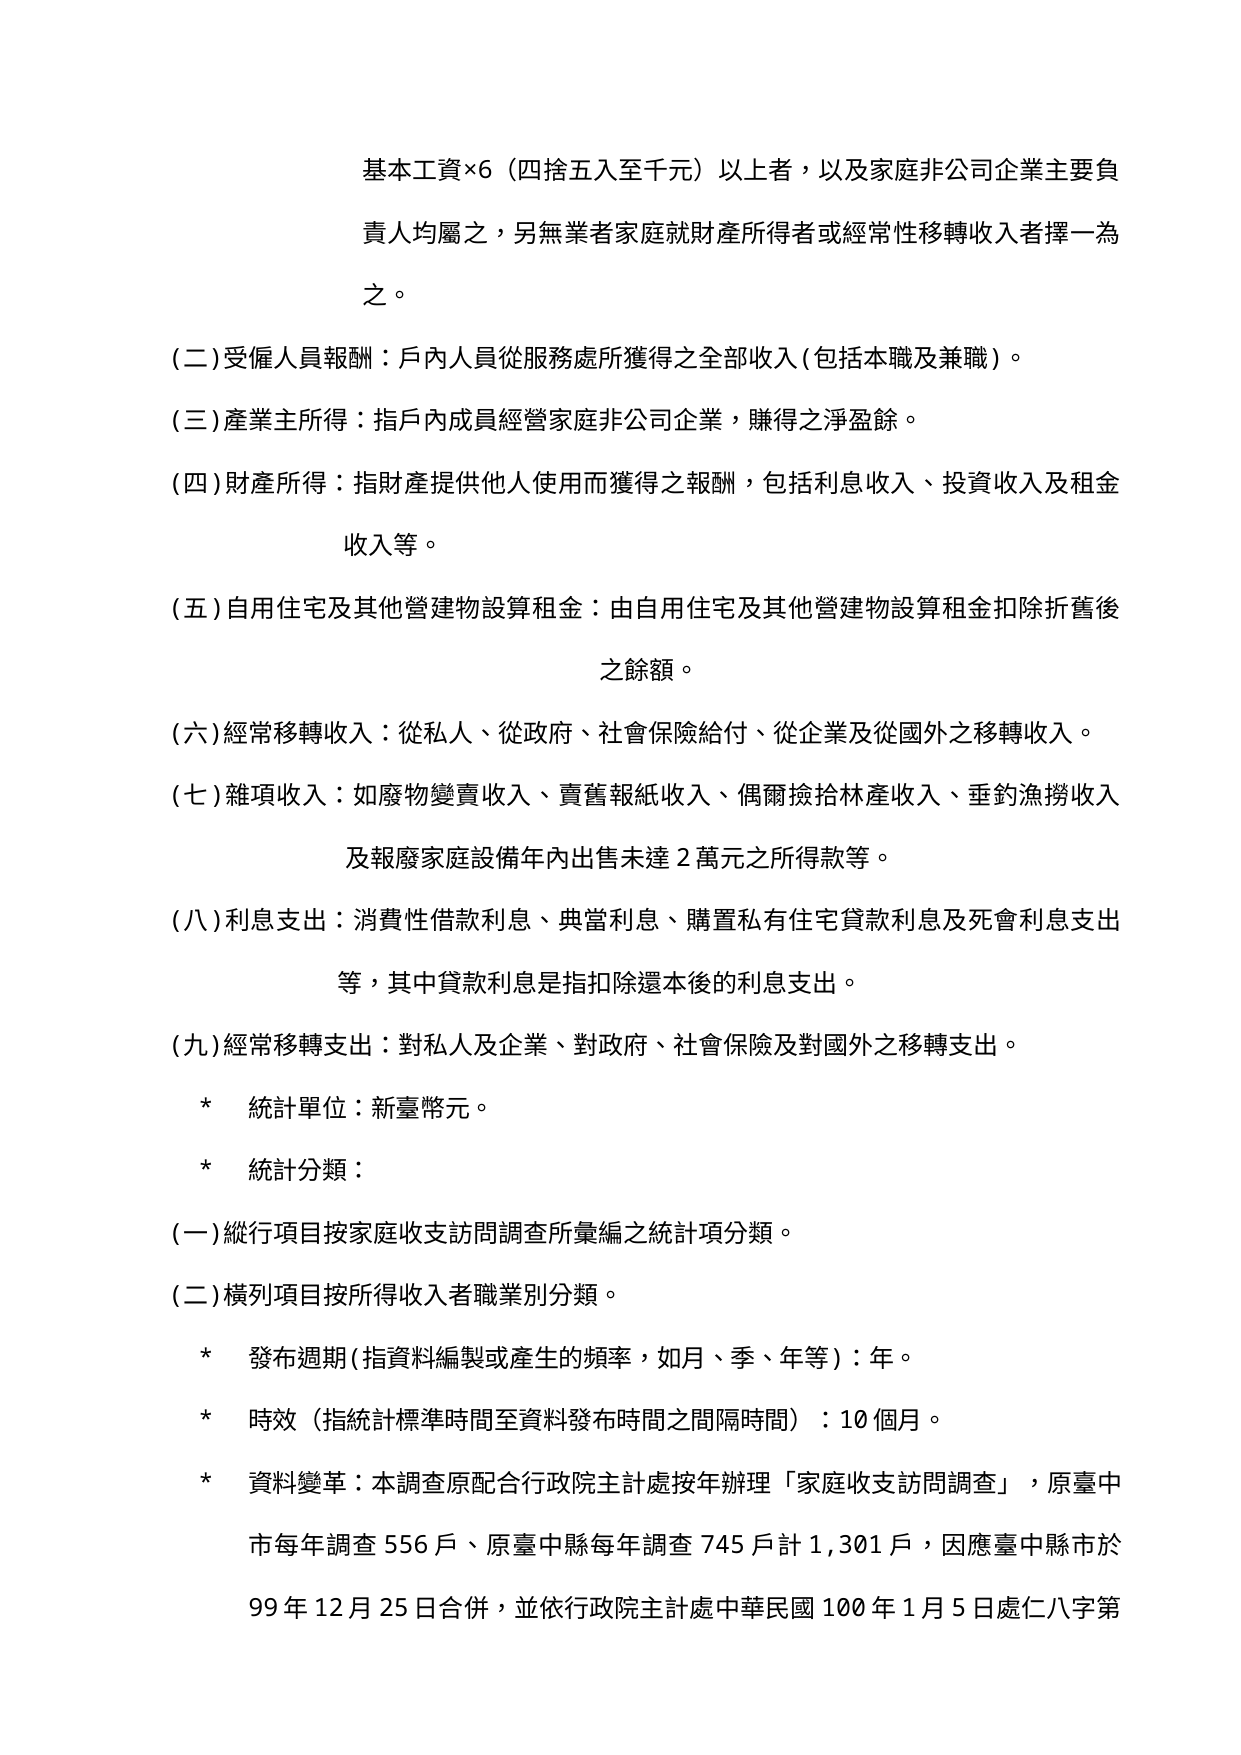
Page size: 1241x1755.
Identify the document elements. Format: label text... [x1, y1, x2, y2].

text (八)利息支出：消費性借款利息、典當利息、購置私有住宅貸款利息及死會利息支出等，其中貸款利息是指扣除還本後的利息支出。 [168, 877, 1122, 1002]
text (六)經常移轉收入：從私人、從政府、社會保險給付、從企業及從國外之移轉收入。 [168, 689, 1122, 752]
list 時效（指統計標準時間至資料發布時間之間隔時間）：10個月。 [198, 1377, 1122, 1439]
list 統計分類： [198, 1127, 1122, 1189]
text (一)縱行項目按家庭收支訪問調查所彙編之統計項分類。 [168, 1189, 1140, 1252]
text (七)雜項收入：如廢物變賣收入、賣舊報紙收入、偶爾撿拾林產收入、垂釣漁撈收入及報廢家庭設備年內出售未達2萬元之所得款等。 [168, 752, 1122, 877]
text (五)自用住宅及其他營建物設算租金：由自用住宅及其他營建物設算租金扣除折舊後之餘額。 [168, 564, 1122, 689]
text (三)產業主所得：指戶內成員經營家庭非公司企業，賺得之淨盈餘。 [168, 377, 1122, 439]
list 資料變革：本調查原配合行政院主計處按年辦理「家庭收支訪問調查」，原臺中市每年調查556戶、原臺中縣每年調查745戶計1,301戶，因應臺中縣市於99年12月25日合併，並依行政院主計處中華民國100年1月5日處仁八字第 [198, 1439, 1122, 1627]
list 統計單位：新臺幣元。 [198, 1064, 1122, 1127]
text (九)經常移轉支出：對私人及企業、對政府、社會保險及對國外之移轉支出。 [168, 1002, 1122, 1064]
text (二)受僱人員報酬：戶內人員從服務處所獲得之全部收入(包括本職及兼職)。 [168, 314, 1122, 377]
text (四)財產所得：指財產提供他人使用而獲得之報酬，包括利息收入、投資收入及租金收入等。 [168, 439, 1122, 564]
text (二)橫列項目按所得收入者職業別分類。 [168, 1252, 1140, 1314]
text 基本工資×6（四捨五入至千元）以上者，以及家庭非公司企業主要負責人均屬之，另無業者家庭就財產所得者或經常性移轉收入者擇一為之。 [168, 127, 1122, 314]
list 發布週期(指資料編製或產生的頻率，如月、季、年等)：年。 [198, 1314, 1122, 1377]
